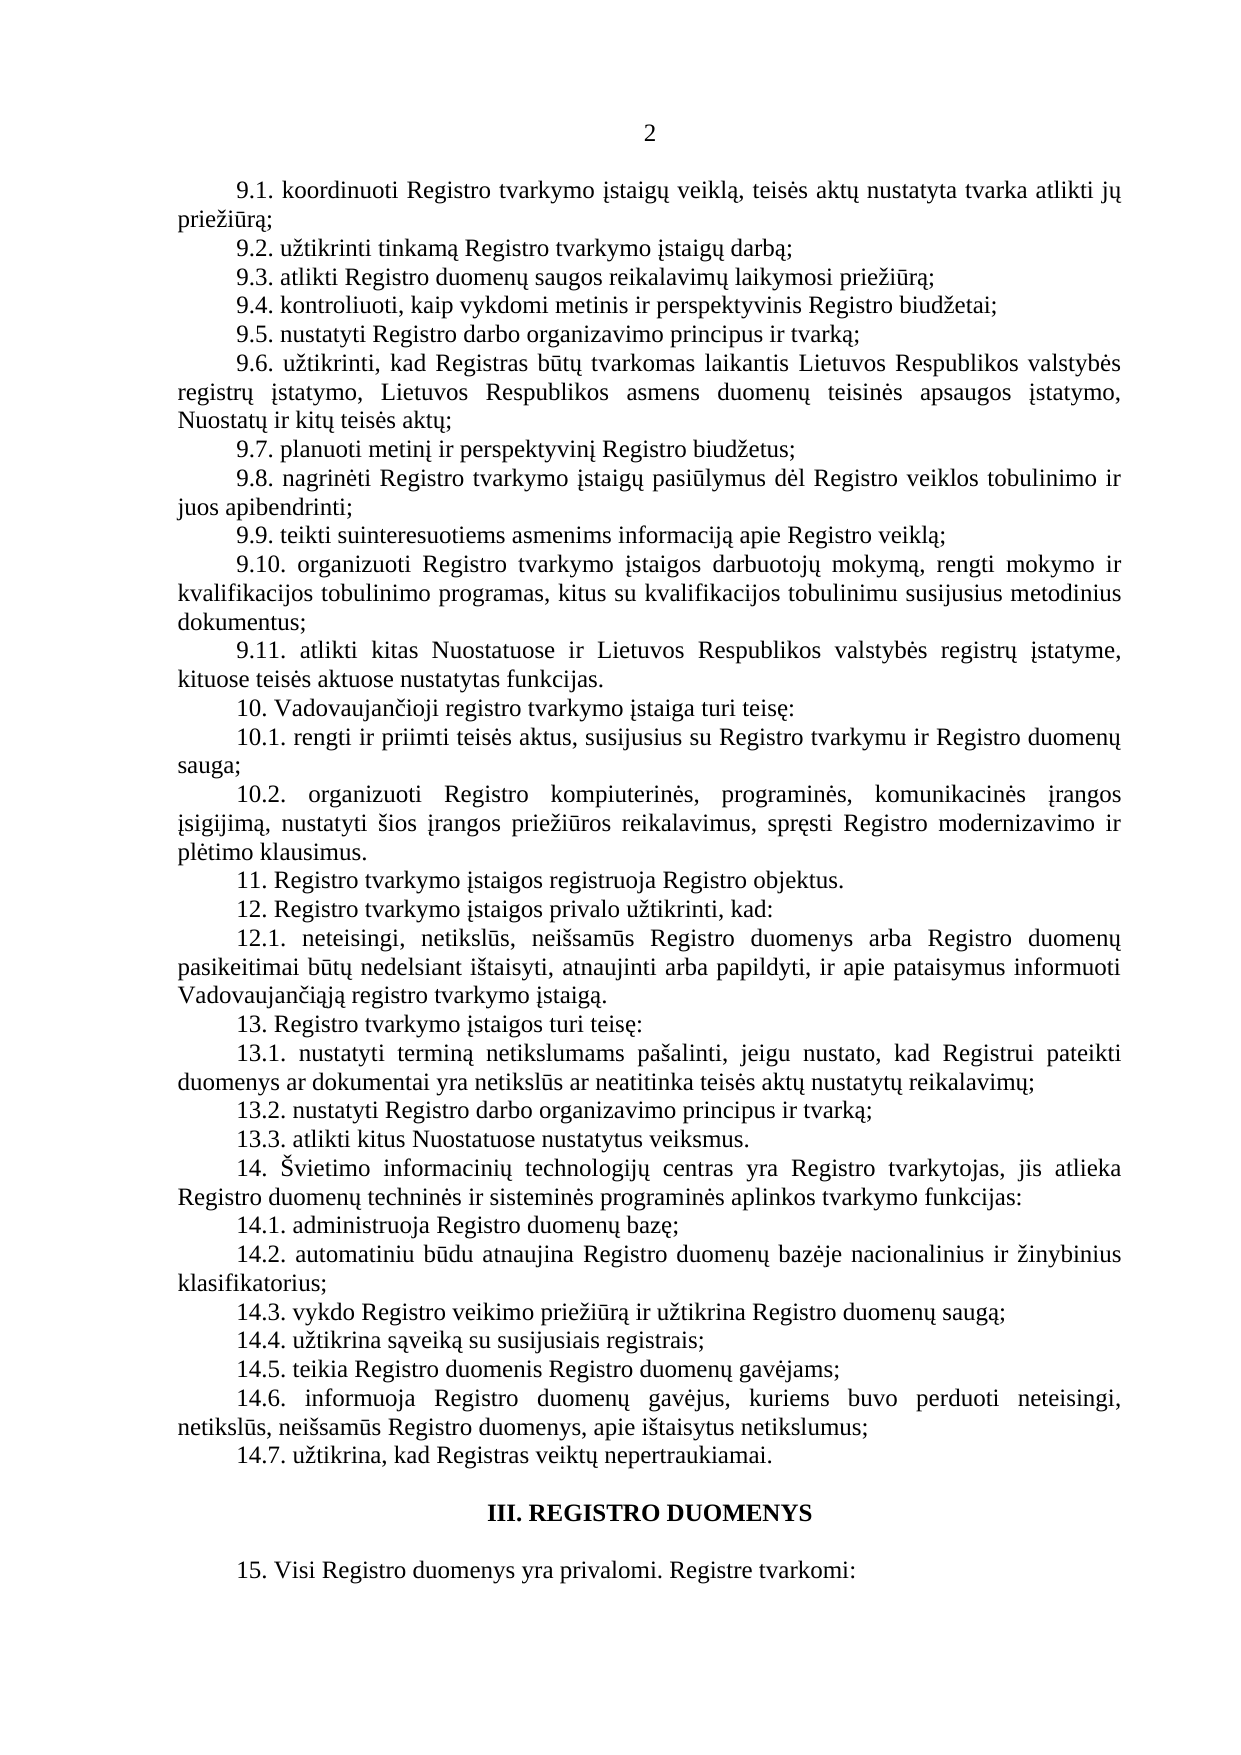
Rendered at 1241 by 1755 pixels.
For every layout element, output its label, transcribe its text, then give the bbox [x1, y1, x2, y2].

text 14. Švietimo informacinių technologijų centras yra Registro tvarkytojas, jis atlieka Registro duomenų techninės ir sisteminės programinės aplinkos tvarkymo funkcijas: [177, 1153, 1122, 1211]
text 14.2. automatiniu būdu atnaujina Registro duomenų bazėje nacionalinius ir žinybinius klasifikatorius; [177, 1239, 1122, 1297]
text 9.1. koordinuoti Registro tvarkymo įstaigų veiklą, teisės aktų nustatyta tvarka atlikti jų priežiūrą; [177, 176, 1122, 233]
text 14.7. užtikrina, kad Registras veiktų nepertraukiamai. [177, 1441, 1122, 1469]
text 10.2. organizuoti Registro kompiuterinės, programinės, komunikacinės įrangos įsigijimą, nustatyti šios įrangos priežiūros reikalavimus, spręsti Registro modernizavimo ir plėtimo klausimus. [177, 779, 1122, 866]
text 10. Vadovaujančioji registro tvarkymo įstaiga turi teisę: [177, 693, 1122, 722]
text III. REGISTRO DUOMENYS [177, 1498, 1122, 1527]
text 14.1. administruoja Registro duomenų bazę; [177, 1211, 1122, 1239]
text 9.5. nustatyti Registro darbo organizavimo principus ir tvarką; [177, 319, 1122, 348]
text 9.11. atlikti kitas Nuostatuose ir Lietuvos Respublikos valstybės registrų įstatyme, kituose teisės aktuose nustatytas funkcijas. [177, 636, 1122, 693]
text 11. Registro tvarkymo įstaigos registruoja Registro objektus. [177, 866, 1122, 894]
text 10.1. rengti ir priimti teisės aktus, susijusius su Registro tvarkymu ir Registro duomenų sauga; [177, 722, 1122, 779]
text 14.5. teikia Registro duomenis Registro duomenų gavėjams; [177, 1354, 1122, 1383]
text 13. Registro tvarkymo įstaigos turi teisę: [177, 1009, 1122, 1038]
text 12. Registro tvarkymo įstaigos privalo užtikrinti, kad: [177, 894, 1122, 923]
text 14.3. vykdo Registro veikimo priežiūrą ir užtikrina Registro duomenų saugą; [177, 1297, 1122, 1326]
text 9.2. užtikrinti tinkamą Registro tvarkymo įstaigų darbą; [177, 233, 1122, 262]
text 9.6. užtikrinti, kad Registras būtų tvarkomas laikantis Lietuvos Respublikos valstybės registrų įstatymo, Lietuvos Respublikos asmens duomenų teisinės apsaugos įstatymo, Nuostatų ir kitų teisės aktų; [177, 348, 1122, 434]
text 15. Visi Registro duomenys yra privalomi. Registre tvarkomi: [177, 1556, 1122, 1584]
text 13.2. nustatyti Registro darbo organizavimo principus ir tvarką; [177, 1096, 1122, 1124]
text 12.1. neteisingi, netikslūs, neišsamūs Registro duomenys arba Registro duomenų pasikeitimai būtų nedelsiant ištaisyti, atnaujinti arba papildyti, ir apie pataisymus informuoti Vadovaujančiąją registro tvarkymo įstaigą. [177, 923, 1122, 1009]
text 14.4. užtikrina sąveiką su susijusiais registrais; [177, 1326, 1122, 1354]
text 9.9. teikti suinteresuotiems asmenims informaciją apie Registro veiklą; [177, 521, 1122, 549]
text 13.1. nustatyti terminą netikslumams pašalinti, jeigu nustato, kad Registrui pateikti duomenys ar dokumentai yra netikslūs ar neatitinka teisės aktų nustatytų reikalavimų; [177, 1038, 1122, 1096]
text 14.6. informuoja Registro duomenų gavėjus, kuriems buvo perduoti neteisingi, netikslūs, neišsamūs Registro duomenys, apie ištaisytus netikslumus; [177, 1383, 1122, 1441]
text 9.4. kontroliuoti, kaip vykdomi metinis ir perspektyvinis Registro biudžetai; [177, 291, 1122, 319]
text 13.3. atlikti kitus Nuostatuose nustatytus veiksmus. [177, 1124, 1122, 1153]
text 9.8. nagrinėti Registro tvarkymo įstaigų pasiūlymus dėl Registro veiklos tobulinimo ir juos apibendrinti; [177, 463, 1122, 521]
text 9.10. organizuoti Registro tvarkymo įstaigos darbuotojų mokymą, rengti mokymo ir kvalifikacijos tobulinimo programas, kitus su kvalifikacijos tobulinimu susijusius metodinius dokumentus; [177, 549, 1122, 636]
text 9.3. atlikti Registro duomenų saugos reikalavimų laikymosi priežiūrą; [177, 262, 1122, 291]
text 9.7. planuoti metinį ir perspektyvinį Registro biudžetus; [177, 434, 1122, 463]
